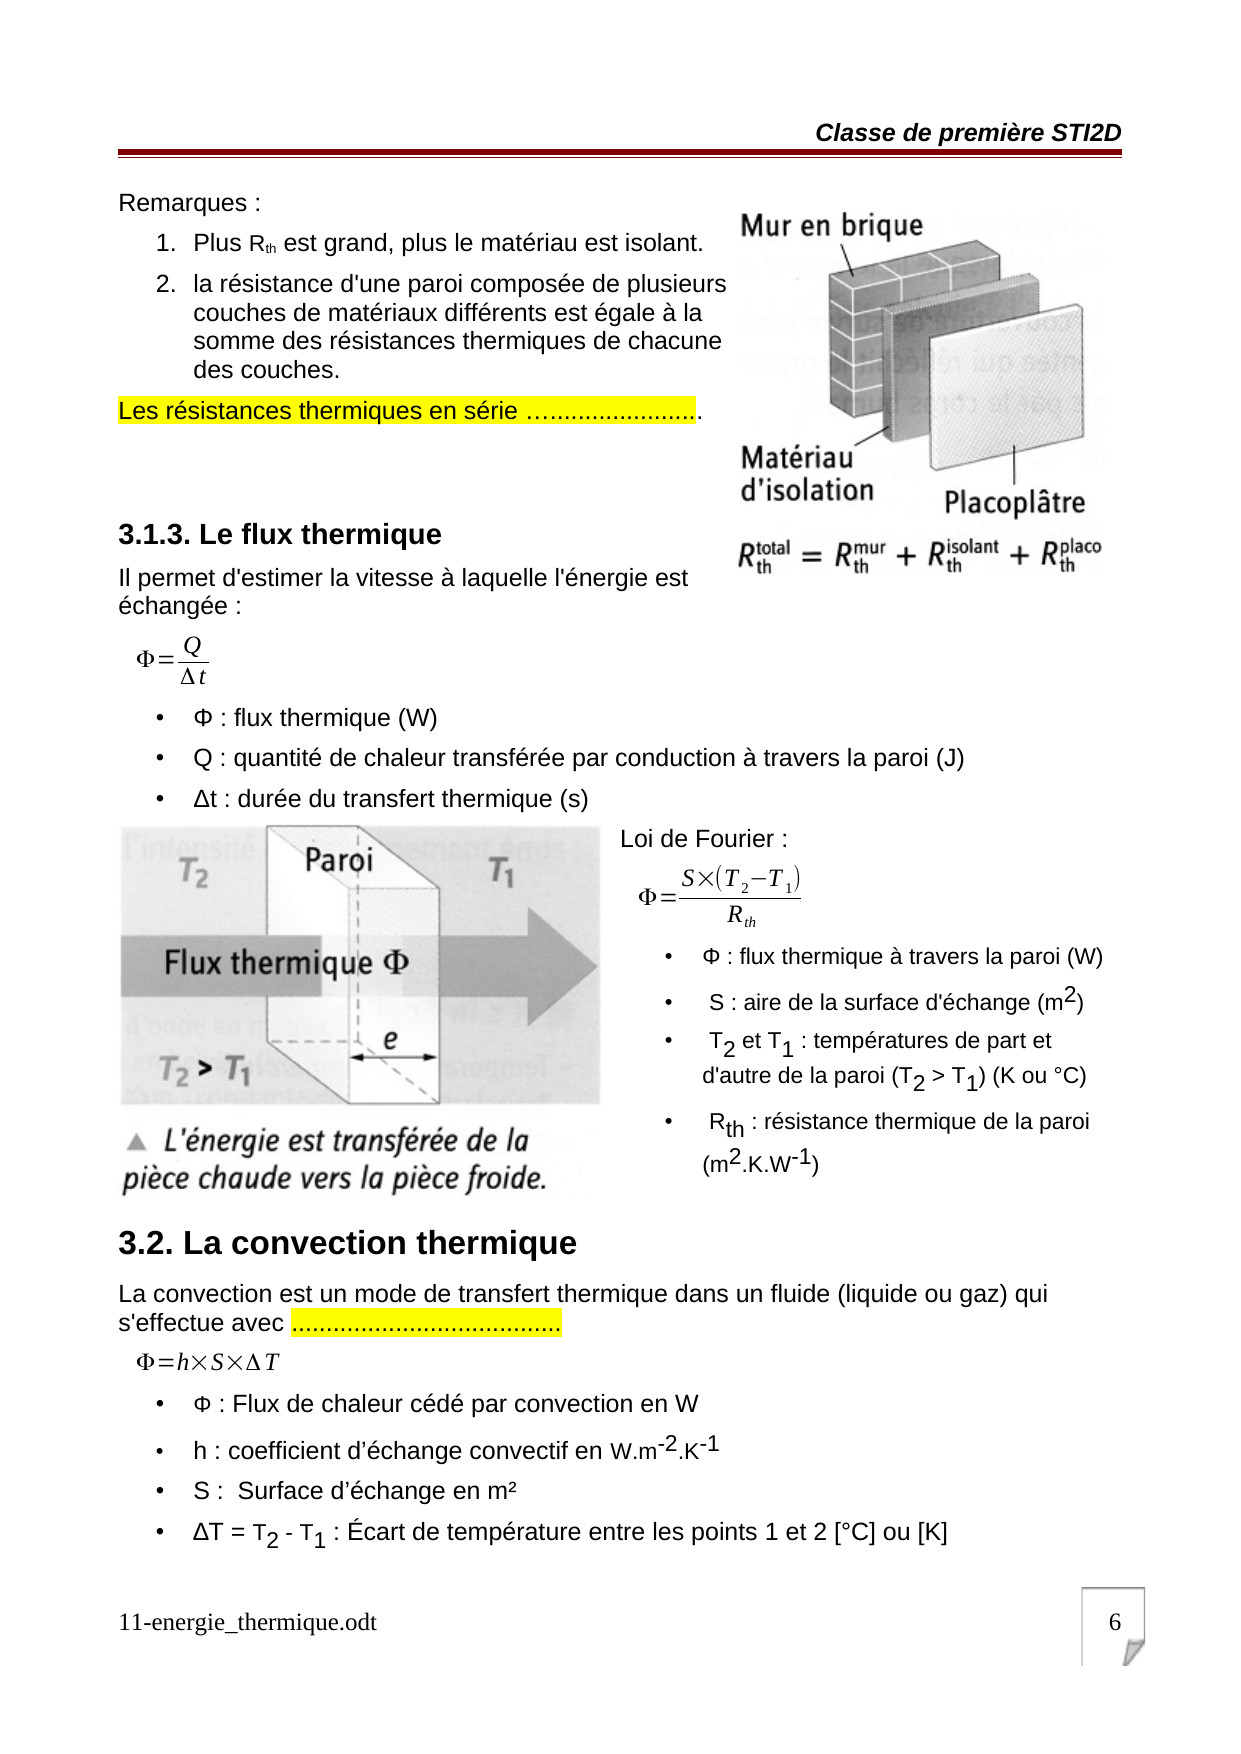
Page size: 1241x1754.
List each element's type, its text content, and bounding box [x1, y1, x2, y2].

picture [736, 211, 1105, 575]
list Q : quantité de chaleur transférée par conduction à travers la paroi (J) [156, 743, 1122, 772]
list h : coefficient d’échange convectif en W.m-2.K-1 [156, 1429, 1122, 1464]
subtitle [1105, 517, 1122, 551]
text Il permet d'estimer la vitesse à laquelle l'énergie est échangée : [118, 562, 1122, 620]
text Remarques : [118, 188, 1122, 217]
list Plus Rth est grand, plus le matériau est isolant. [156, 228, 736, 257]
list Φ : flux thermique (W) [156, 703, 1122, 731]
list la résistance d'une paroi composée de plusieurs couches de matériaux différents est égale à la somme des résistances thermiques de chacune des couches. [156, 269, 736, 384]
table_header [118, 825, 620, 1211]
text Les résistances thermiques en série …...................... [118, 396, 736, 424]
picture [118, 824, 603, 1200]
list Φ : Flux de chaleur cédé par convection en W [156, 1389, 1122, 1418]
list Δt : durée du transfert thermique (s) [156, 784, 1122, 813]
list ∆T = T2 - T1 : Écart de température entre les points 1 et 2 [°C] ou [K] [156, 1517, 1122, 1553]
text La convection est un mode de transfert thermique dans un fluide (liquide ou gaz) qui s'effectue avec ....................................... [118, 1279, 1122, 1337]
subtitle 3.2. La convection thermique [118, 1223, 1122, 1261]
subtitle 3.1.3. Le flux thermique [118, 517, 736, 551]
table_header Loi de Fourier : Φ : flux thermique à travers la paroi (W) S : aire de la surface d'échange (m2) T2 et T1 : températures de part et d'autre de la paroi (T2 > T1) (K ou °C) Rth : résistance thermique de la paroi (m2.K.W-1) [620, 825, 1122, 1211]
list S : Surface d’échange en m² [156, 1476, 1122, 1505]
